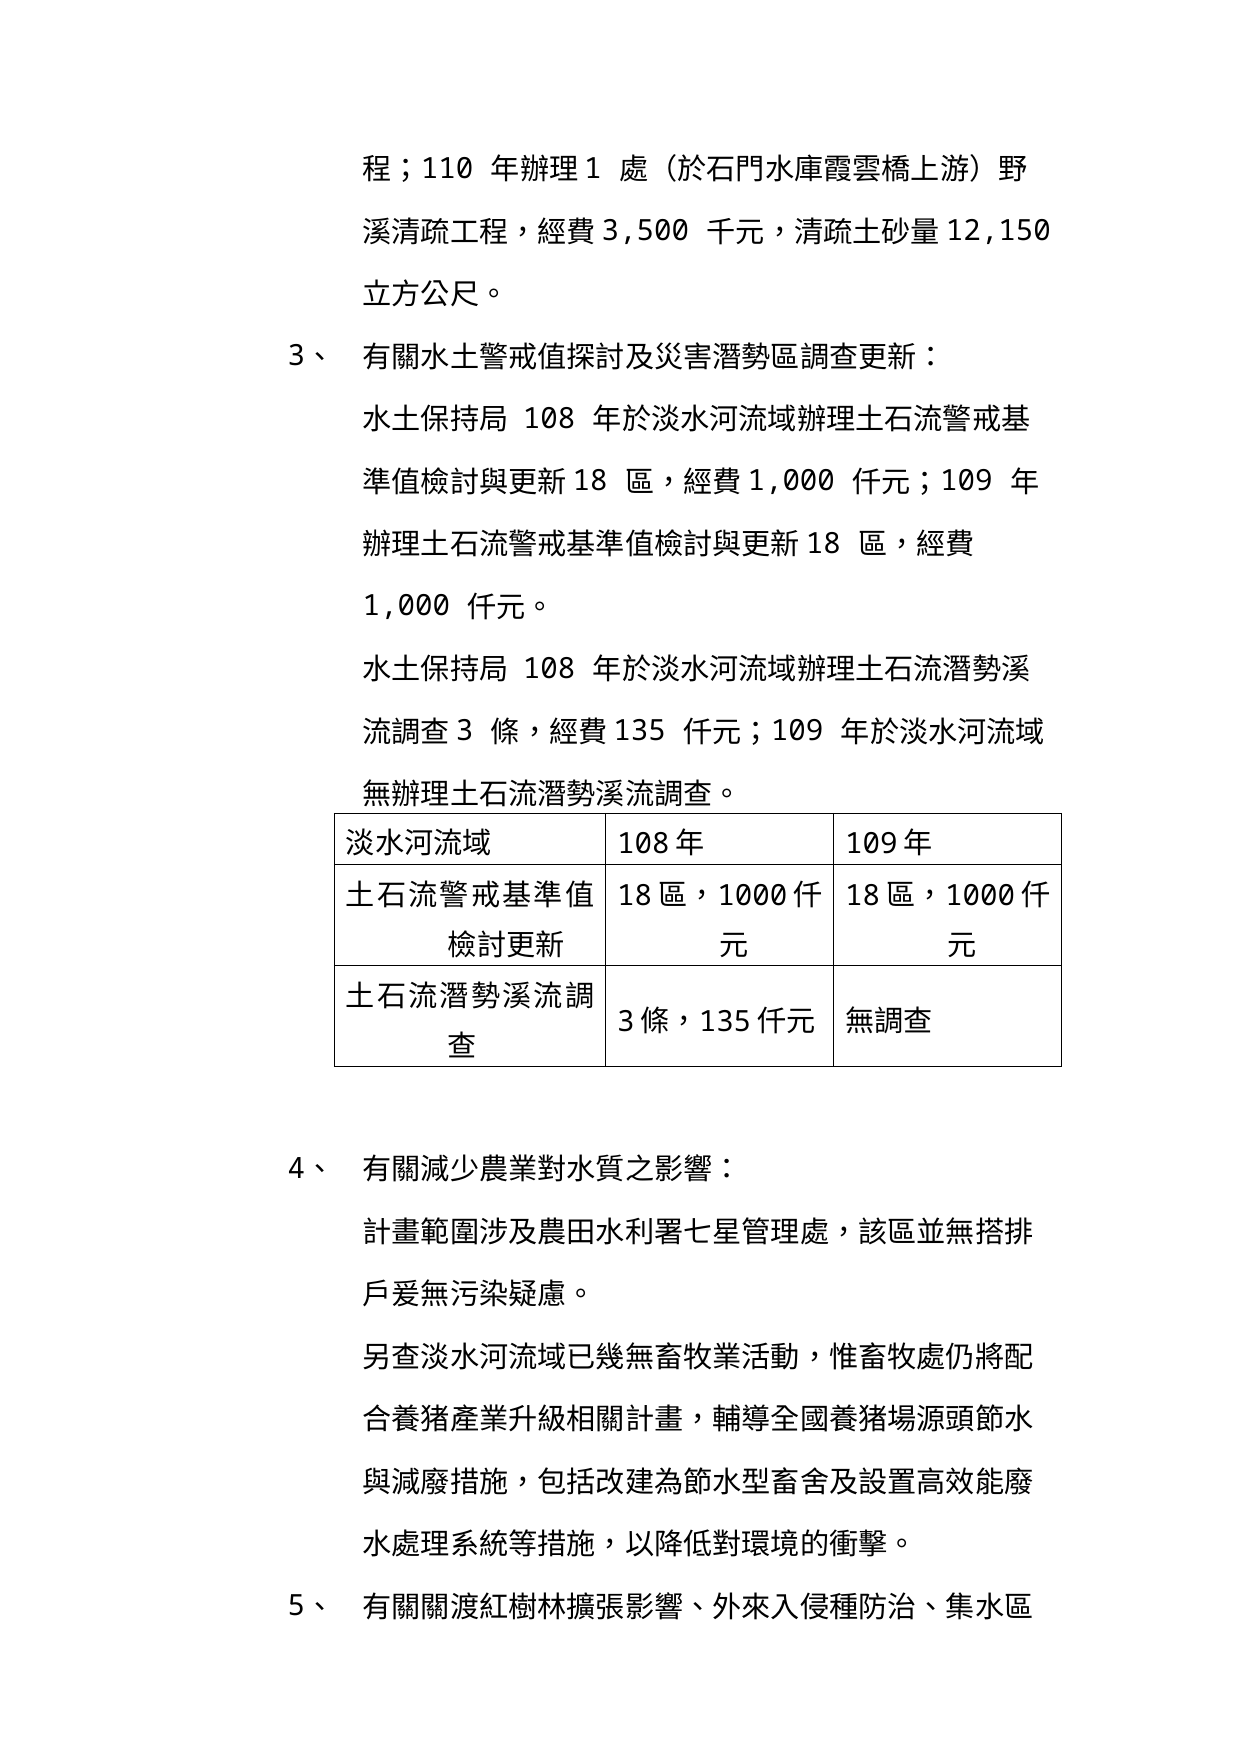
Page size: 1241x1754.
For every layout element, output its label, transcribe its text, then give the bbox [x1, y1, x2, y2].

list 有關水土警戒值探討及災害潛勢區調查更新： [287, 313, 1053, 375]
table_cell 18區，1000仟元 [834, 865, 1061, 965]
text 水土保持局 108 年於淡水河流域辦理土石流警戒基準值檢討與更新18 區，經費1,000 仟元；109 年辦理土石流警戒基準值檢討與更新18 區，經費1,000 仟元。 [362, 375, 1053, 625]
table_header 108年 [606, 814, 833, 864]
table_cell 3條，135仟元 [606, 966, 833, 1066]
text 計畫範圍涉及農田水利署七星管理處，該區並無搭排戶爰無污染疑慮。 [362, 1188, 1053, 1313]
list 有關關渡紅樹林擴張影響、外來入侵種防治、集水區 [287, 1563, 1053, 1625]
table_cell 無調查 [834, 966, 1061, 1066]
table_cell 土石流潛勢溪流調查 [335, 966, 605, 1066]
text 另查淡水河流域已幾無畜牧業活動，惟畜牧處仍將配合養猪產業升級相關計畫，輔導全國養猪場源頭節水與減廢措施，包括改建為節水型畜舍及設置高效能廢水處理系統等措施，以降低對環境的衝擊。 [362, 1313, 1053, 1563]
table_cell 土石流警戒基準值檢討更新 [335, 865, 605, 965]
text 程；110 年辦理1 處（於石門水庫霞雲橋上游）野溪清疏工程，經費3,500 千元，清疏土砂量12,150 立方公尺。 [362, 125, 1053, 313]
table_header 淡水河流域 [335, 814, 605, 864]
table_cell 18區，1000仟元 [606, 865, 833, 965]
list 有關減少農業對水質之影響： [287, 1125, 1053, 1188]
table_header 109年 [834, 814, 1061, 864]
text 水土保持局 108 年於淡水河流域辦理土石流潛勢溪流調查3 條，經費135 仟元；109 年於淡水河流域無辦理土石流潛勢溪流調查。 [362, 625, 1053, 813]
